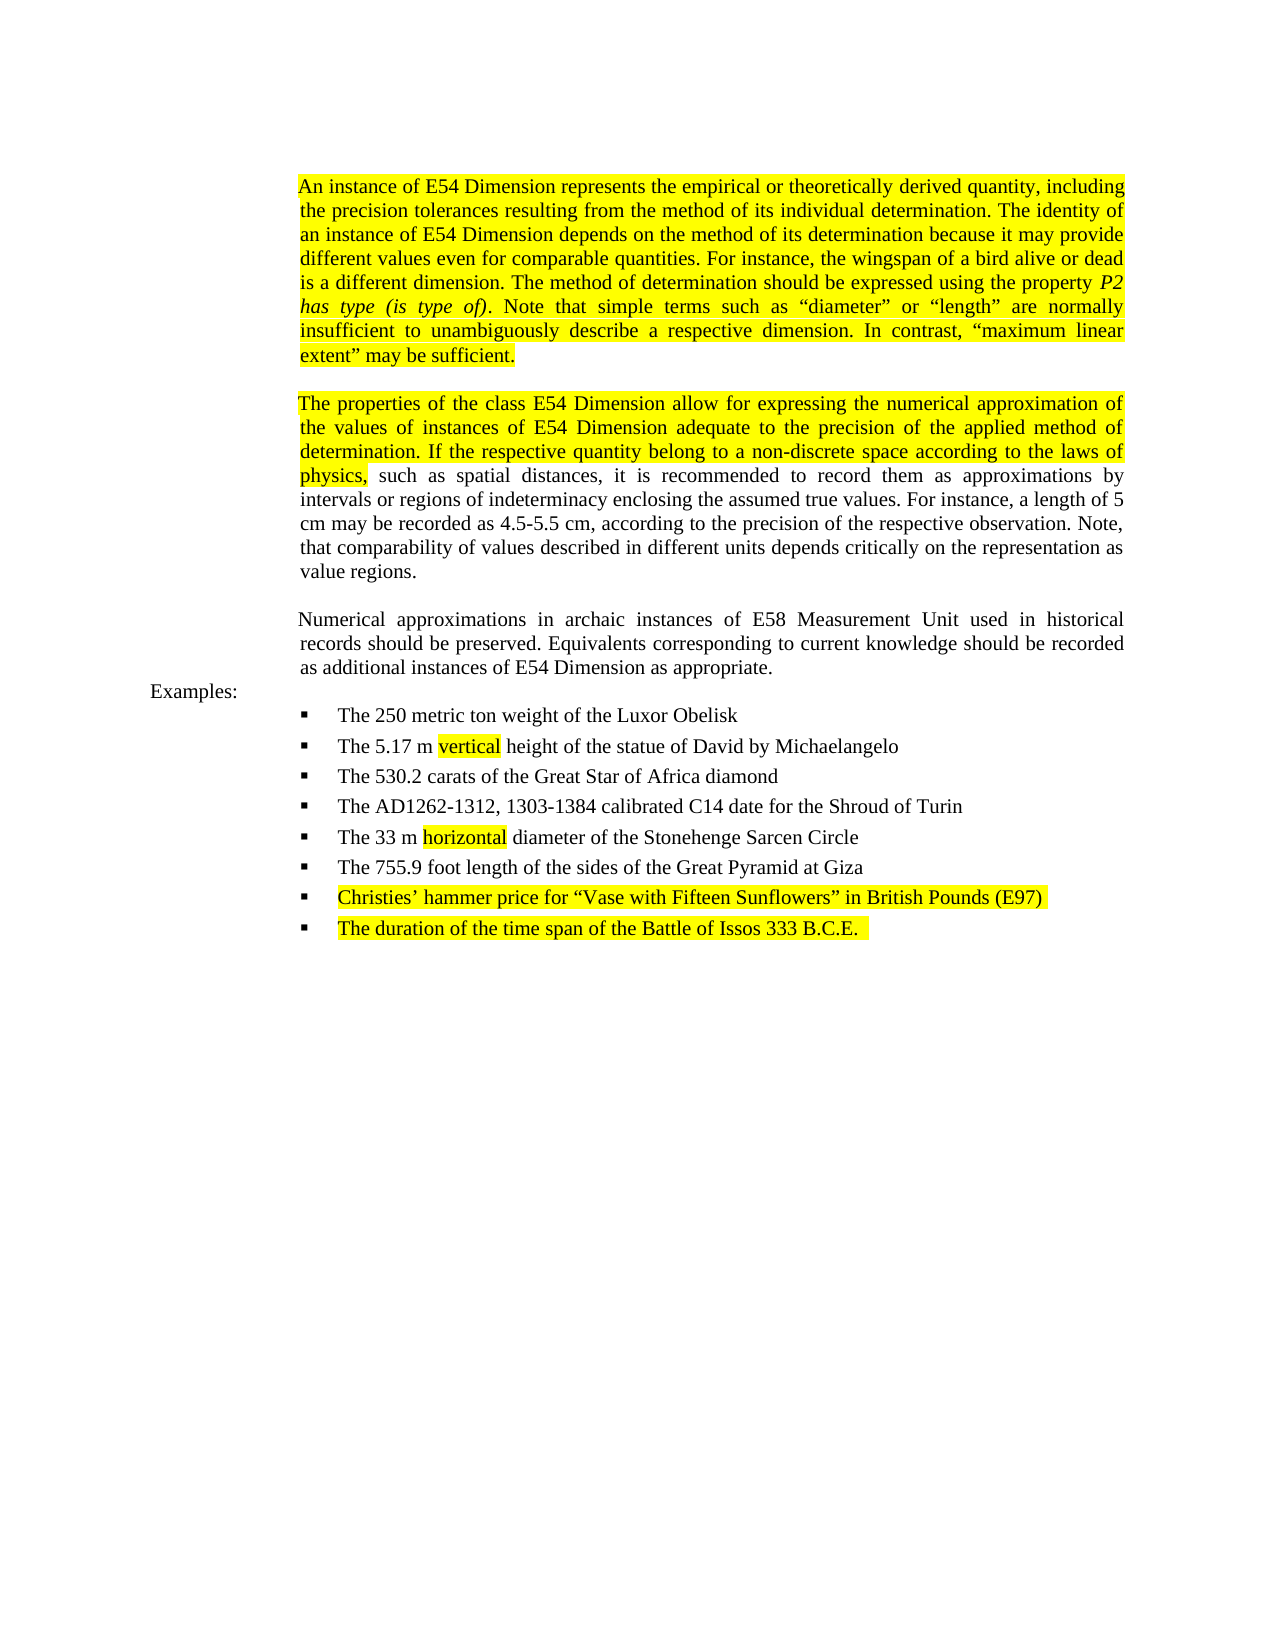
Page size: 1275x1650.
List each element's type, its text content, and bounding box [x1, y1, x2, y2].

text Numerical approximations in archaic instances of E58 Measurement Unit used in historical records should be preserved. Equivalents corresponding to current knowledge should be recorded as additional instances of E54 Dimension as appropriate. [298, 607, 1125, 679]
list The 755.9 foot length of the sides of the Great Pyramid at Giza [262, 855, 1125, 879]
list The 33 m horizontal diameter of the Stonehenge Sarcen Circle [262, 825, 1125, 849]
list The 530.2 carats of the Great Star of Africa diamond [262, 764, 1125, 788]
list The 5.17 m vertical height of the statue of David by Michaelangelo [262, 734, 1125, 758]
list The 250 metric ton weight of the Luxor Obelisk [262, 703, 1125, 727]
text An instance of E54 Dimension represents the empirical or theoretically derived quantity, including the precision tolerances resulting from the method of its individual determination. The identity of an instance of E54 Dimension depends on the method of its determination because it may provide different values even for comparable quantities. For instance, the wingspan of a bird alive or dead is a different dimension. The method of determination should be expressed using the property P2 has type (is type of). Note that simple terms such as “diameter” or “length” are normally insufficient to unambiguously describe a respective dimension. In contrast, “maximum linear extent” may be sufficient. [298, 174, 1125, 367]
list Christies’ hammer price for “Vase with Fifteen Sunflowers” in British Pounds (E97) [262, 885, 1125, 909]
list The AD1262-1312, 1303-1384 calibrated C14 date for the Shroud of Turin [262, 794, 1125, 818]
text Examples: [150, 679, 1125, 703]
list The duration of the time span of the Battle of Issos 333 B.C.E. [262, 916, 1125, 940]
text The properties of the class E54 Dimension allow for expressing the numerical approximation of the values of instances of E54 Dimension adequate to the precision of the applied method of determination. If the respective quantity belong to a non-discrete space according to the laws of physics, such as spatial distances, it is recommended to record them as approximations by intervals or regions of indeterminacy enclosing the assumed true values. For instance, a length of 5 cm may be recorded as 4.5-5.5 cm, according to the precision of the respective observation. Note, that comparability of values described in different units depends critically on the representation as value regions. [298, 391, 1125, 583]
